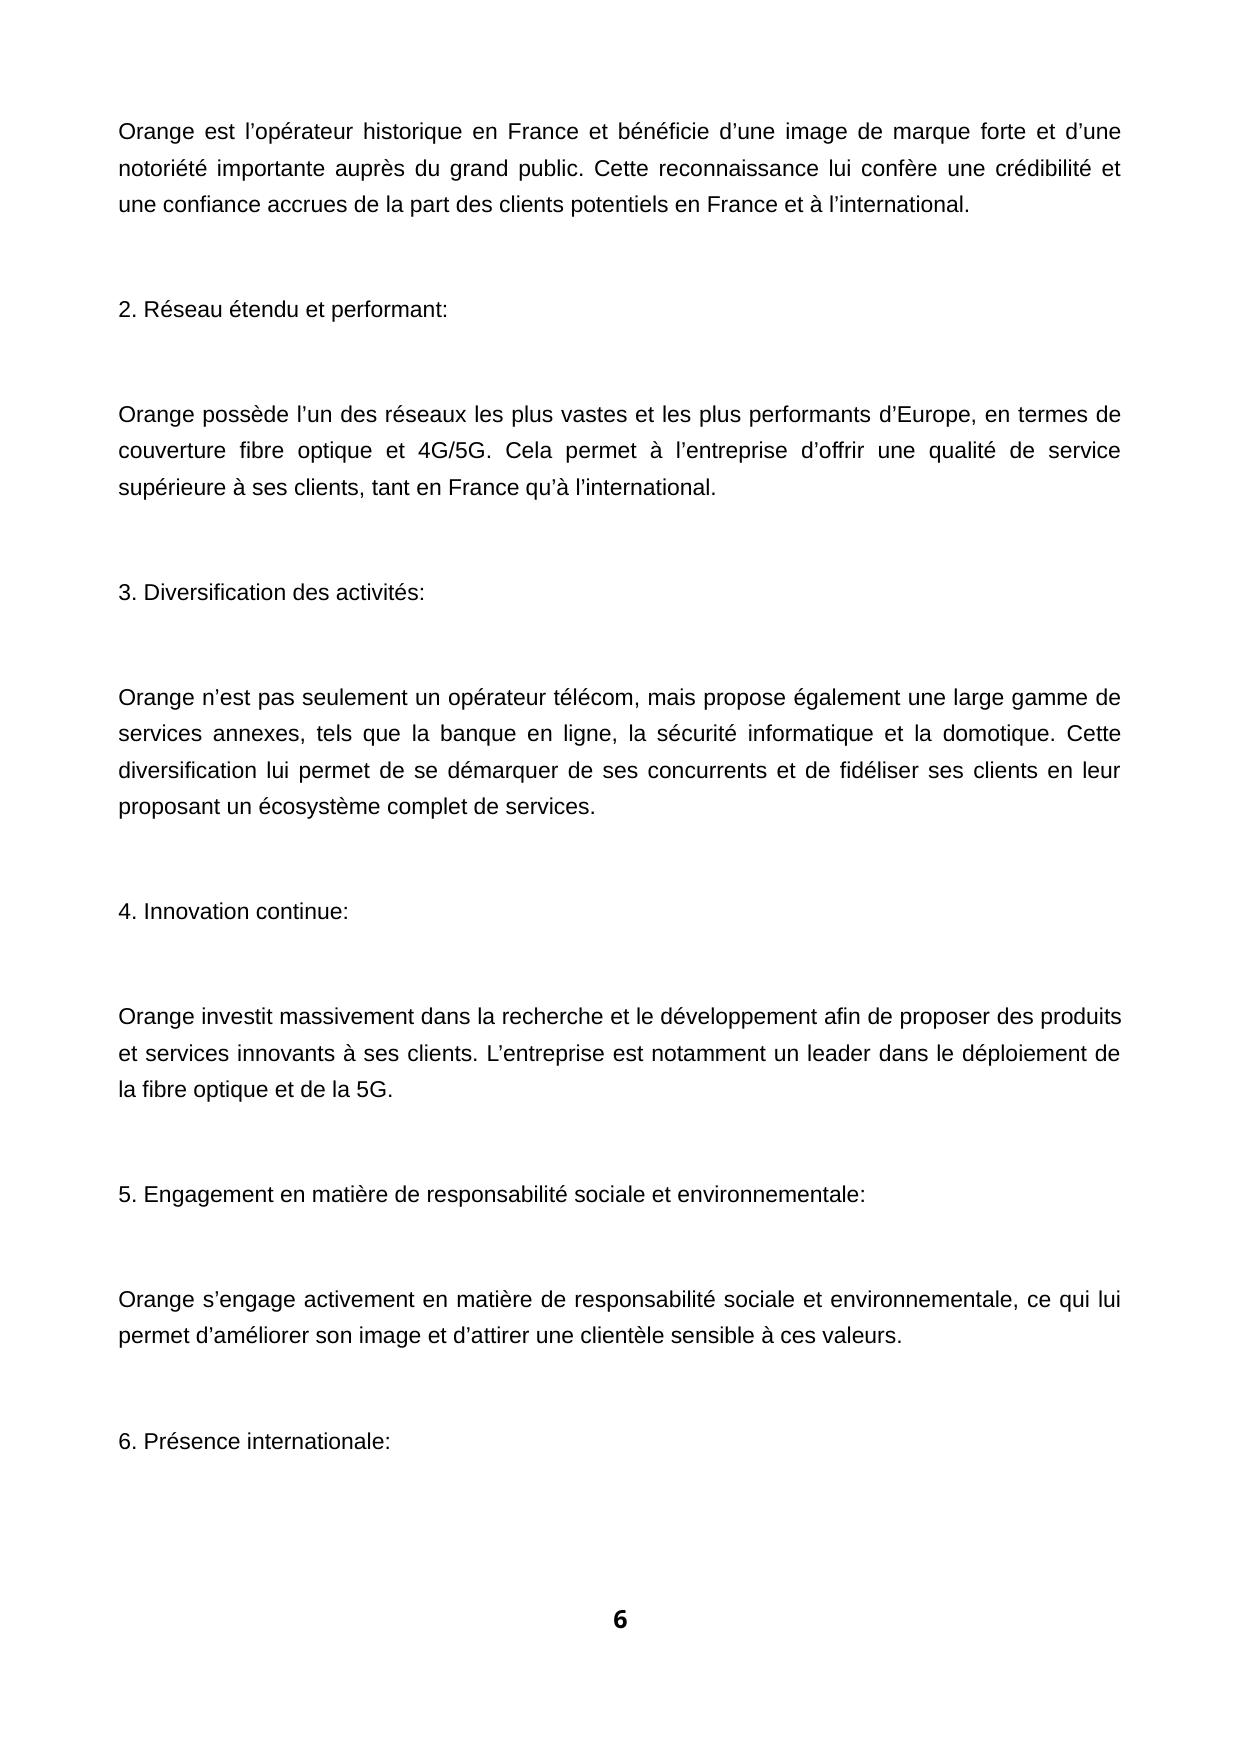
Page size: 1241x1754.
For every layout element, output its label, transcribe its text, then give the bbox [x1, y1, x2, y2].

text 3. Diversification des activités: [118, 579, 1122, 605]
text Orange investit massivement dans la recherche et le développement afin de proposer des produits et services innovants à ses clients. L’entreprise est notamment un leader dans le déploiement de la fibre optique et de la 5G. [118, 1003, 1122, 1102]
text 2. Réseau étendu et performant: [118, 296, 1122, 322]
text Orange n’est pas seulement un opérateur télécom, mais propose également une large gamme de services annexes, tels que la banque en ligne, la sécurité informatique et la domotique. Cette diversification lui permet de se démarquer de ses concurrents et de fidéliser ses clients en leur proposant un écosystème complet de services. [118, 684, 1122, 819]
text Orange est l’opérateur historique en France et bénéficie d’une image de marque forte et d’une notoriété importante auprès du grand public. Cette reconnaissance lui confère une crédibilité et une confiance accrues de la part des clients potentiels en France et à l’international. [118, 118, 1122, 217]
text 6. Présence internationale: [118, 1428, 1122, 1454]
text 5. Engagement en matière de responsabilité sociale et environnementale: [118, 1181, 1122, 1207]
text Orange s’engage activement en matière de responsabilité sociale et environnementale, ce qui lui permet d’améliorer son image et d’attirer une clientèle sensible à ces valeurs. [118, 1286, 1122, 1349]
text 4. Innovation continue: [118, 898, 1122, 924]
text Orange possède l’un des réseaux les plus vastes et les plus performants d’Europe, en termes de couverture fibre optique et 4G/5G. Cela permet à l’entreprise d’offrir une qualité de service supérieure à ses clients, tant en France qu’à l’international. [118, 401, 1122, 500]
